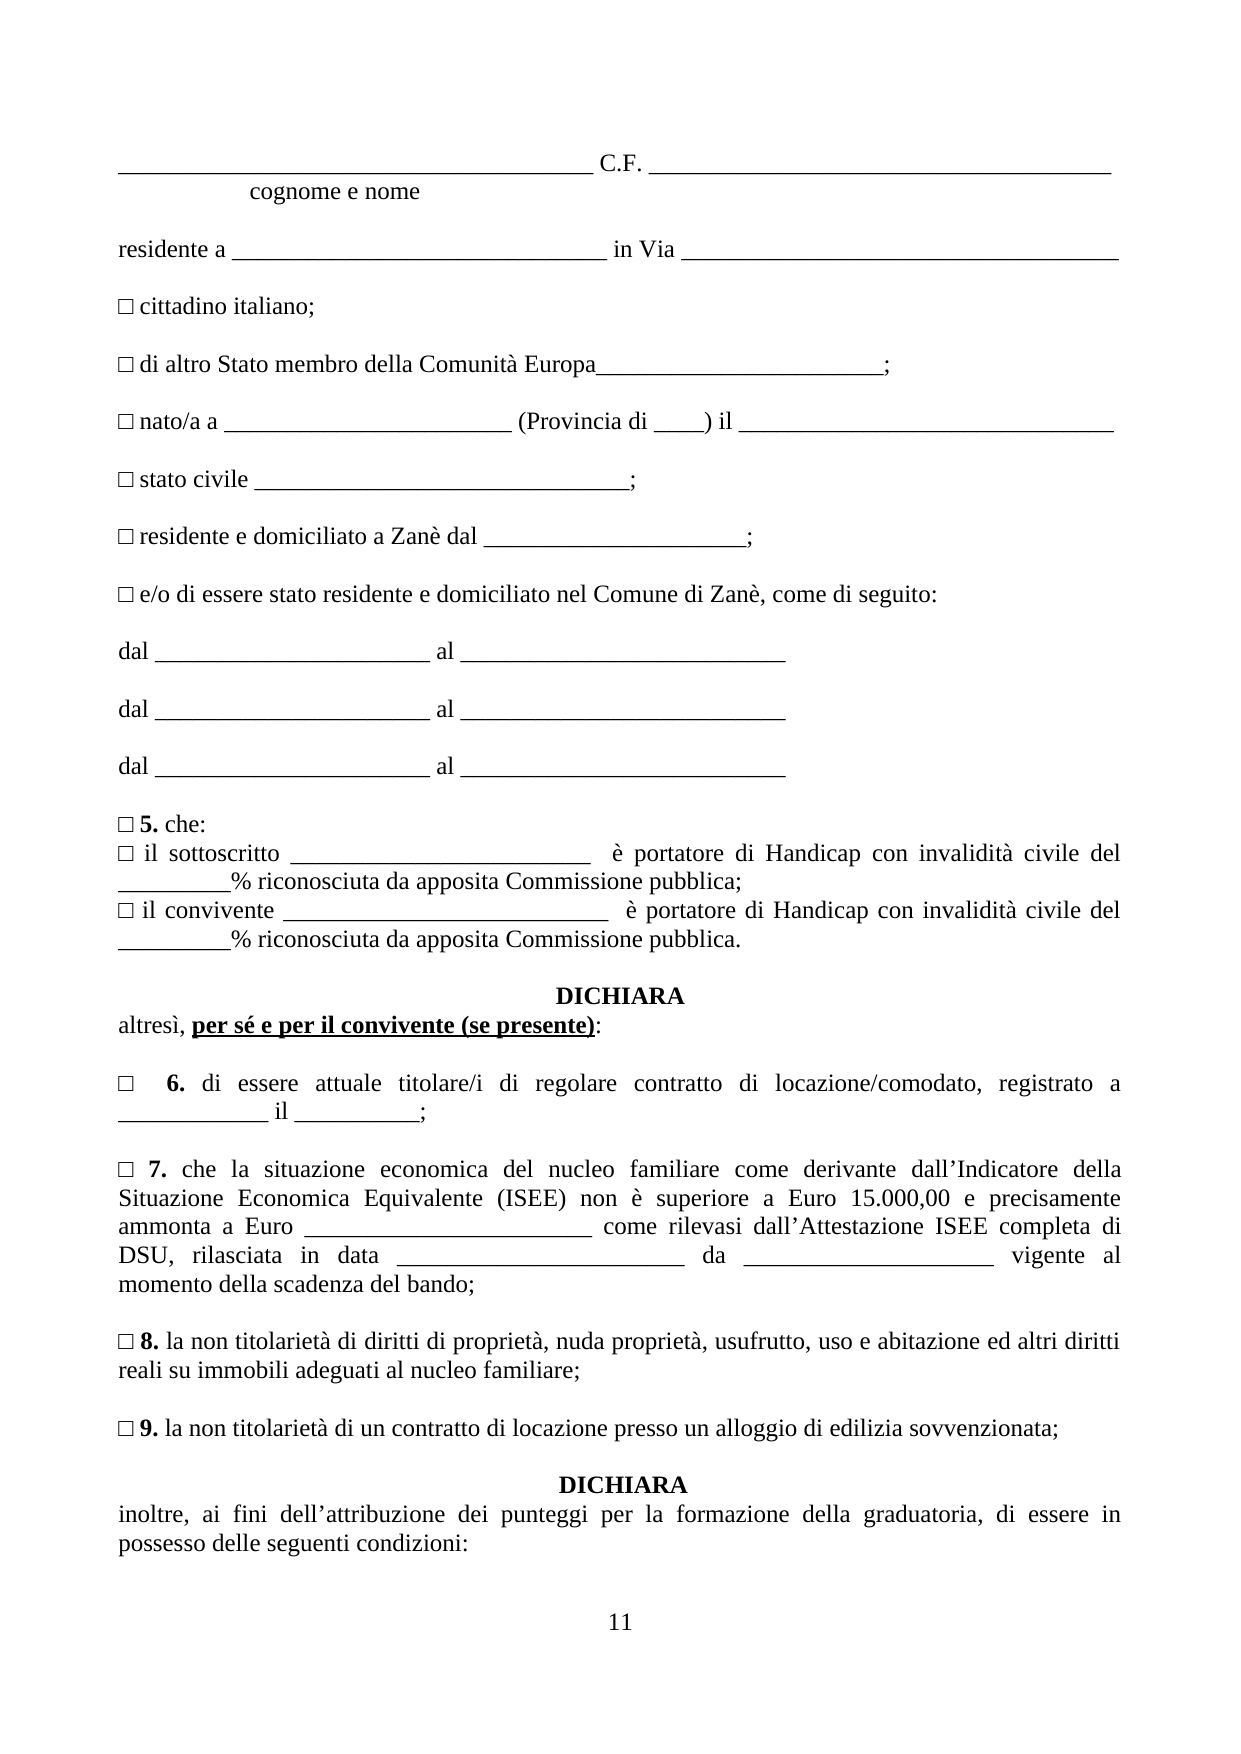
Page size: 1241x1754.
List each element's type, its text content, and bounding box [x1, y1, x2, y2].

text dal ______________________ al __________________________ [118, 751, 1122, 780]
text dal ______________________ al __________________________ [118, 636, 1122, 665]
text DICHIARA [118, 1470, 1122, 1499]
text cognome e nome [118, 176, 1122, 205]
text □ 6. di essere attuale titolare/i di regolare contratto di locazione/comodato, registrato a ____________ il __________; [118, 1068, 1122, 1125]
text □ 5. che: [118, 809, 1122, 838]
text □ il convivente __________________________ è portatore di Handicap con invalidità civile del _________% riconosciuta da apposita Commissione pubblica. [118, 895, 1122, 953]
text □ stato civile ______________________________; [118, 464, 1122, 493]
text □ 9. la non titolarietà di un contratto di locazione presso un alloggio di edilizia sovvenzionata; [118, 1413, 1122, 1441]
text DICHIARA [118, 981, 1122, 1010]
text □ nato/a a _______________________ (Provincia di ____) il ______________________________ [118, 406, 1122, 435]
text □ di altro Stato membro della Comunità Europa_______________________; [118, 349, 1122, 378]
text residente a ______________________________ in Via ___________________________________ [118, 234, 1122, 263]
text □ il sottoscritto ________________________ è portatore di Handicap con invalidità civile del _________% riconosciuta da apposita Commissione pubblica; [118, 838, 1122, 895]
text altresì, per sé e per il convivente (se presente): [118, 1010, 1122, 1039]
text □ 8. la non titolarietà di diritti di proprietà, nuda proprietà, usufrutto, uso e abitazione ed altri diritti reali su immobili adeguati al nucleo familiare; [118, 1326, 1122, 1384]
text □ cittadino italiano; [118, 291, 1122, 320]
text inoltre, ai fini dell’attribuzione dei punteggi per la formazione della graduatoria, di essere in possesso delle seguenti condizioni: [118, 1499, 1122, 1556]
text ______________________________________ C.F. _____________________________________ [118, 148, 1122, 176]
text □ residente e domiciliato a Zanè dal _____________________; [118, 521, 1122, 550]
text □ 7. che la situazione economica del nucleo familiare come derivante dall’Indicatore della Situazione Economica Equivalente (ISEE) non è superiore a Euro 15.000,00 e precisamente ammonta a Euro _______________________ come rilevasi dall’Attestazione ISEE completa di DSU, rilasciata in data _______________________ da ____________________ vigente al momento della scadenza del bando; [118, 1154, 1122, 1298]
text □ e/o di essere stato residente e domiciliato nel Comune di Zanè, come di seguito: [118, 579, 1122, 608]
text dal ______________________ al __________________________ [118, 694, 1122, 723]
